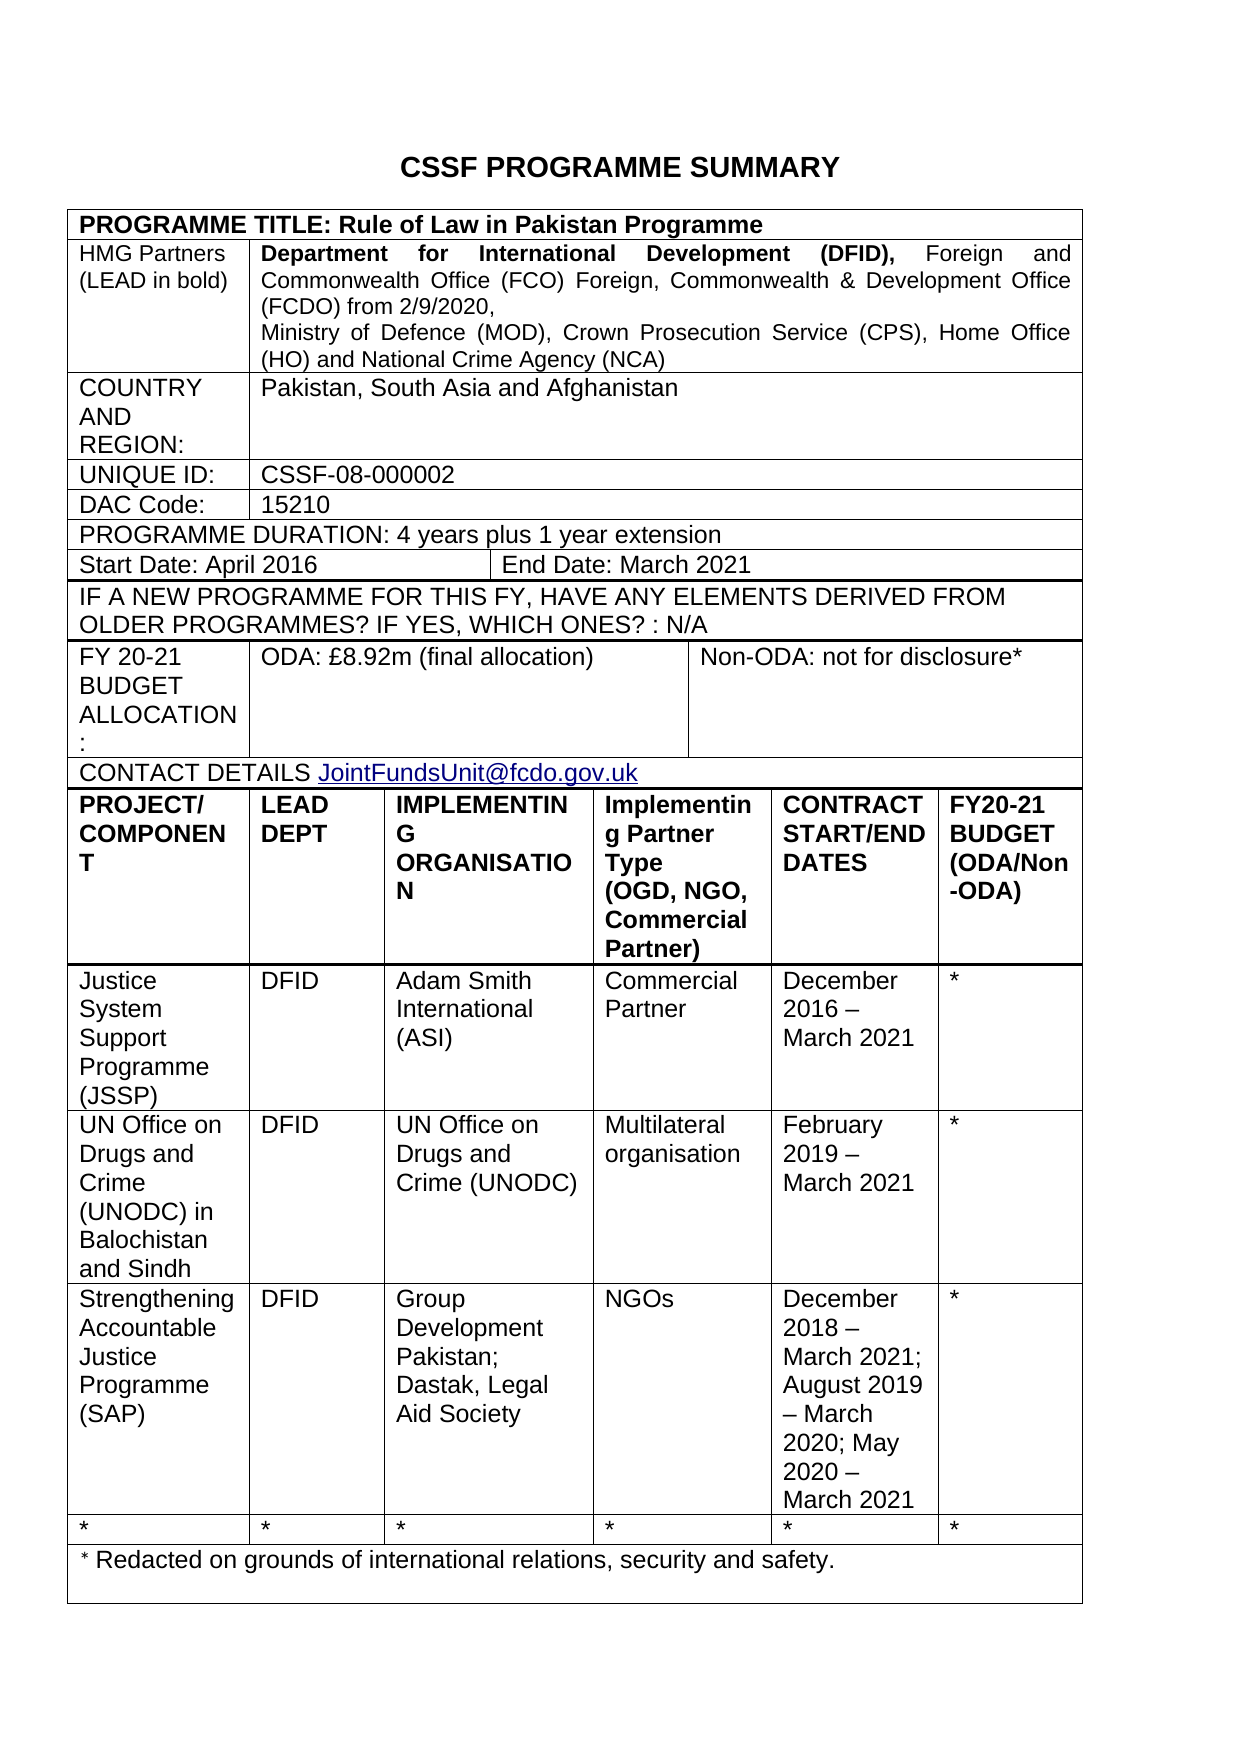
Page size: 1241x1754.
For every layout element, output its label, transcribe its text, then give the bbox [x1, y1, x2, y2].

table_cell * [939, 1515, 1082, 1544]
table_cell Implementing Partner Type (OGD, NGO, Commercial Partner) [594, 790, 771, 963]
table_cell DAC Code: [68, 490, 249, 519]
table_cell DFID [250, 1284, 384, 1514]
table_cell PROGRAMME DURATION: 4 years plus 1 year extension [68, 520, 1082, 549]
table_cell December 2016 – March 2021 [772, 966, 938, 1109]
table_cell UN Office on Drugs and Crime (UNODC) in Balochistan and Sindh [68, 1111, 249, 1283]
table_cell Start Date: April 2016 [68, 550, 490, 578]
table_cell * [594, 1515, 771, 1544]
table_cell December 2018 – March 2021; August 2019 – March 2020; May 2020 – March 2021 [772, 1284, 938, 1514]
table_cell FY20-21 BUDGET (ODA/Non-ODA) [939, 790, 1082, 963]
table_cell Commercial Partner [594, 966, 771, 1109]
table_cell IMPLEMENTING ORGANISATION [385, 790, 593, 963]
table_cell UN Office on Drugs and Crime (UNODC) [385, 1111, 593, 1283]
table_cell COUNTRY AND REGION: [68, 373, 249, 459]
table_cell FY 20-21 BUDGET ALLOCATION: [68, 642, 249, 757]
table_cell End Date: March 2021 [491, 550, 1082, 578]
table_cell Non-ODA: not for disclosure* [689, 642, 1082, 757]
table_cell CONTACT DETAILS JointFundsUnit@fcdo.gov.uk [68, 758, 1082, 787]
table_cell IF A NEW PROGRAMME FOR THIS FY, HAVE ANY ELEMENTS DERIVED FROM OLDER PROGRAMMES? IF YES, WHICH ONES? : N/A [68, 582, 1082, 639]
table_cell LEAD DEPT [250, 790, 384, 963]
table_cell * [68, 1515, 249, 1544]
table_cell UNIQUE ID: [68, 460, 249, 489]
table_cell CSSF-08-000002 [250, 460, 1082, 489]
table_cell NGOs [594, 1284, 771, 1514]
table_cell * [939, 1111, 1082, 1283]
table_header PROGRAMME TITLE: Rule of Law in Pakistan Programme [68, 210, 1082, 239]
table_cell Strengthening Accountable Justice Programme (SAP) [68, 1284, 249, 1514]
table_cell 15210 [250, 490, 1082, 519]
table_cell PROJECT/ COMPONENT [68, 790, 249, 963]
table_cell * Redacted on grounds of international relations, security and safety. [68, 1545, 1082, 1603]
table_cell Justice System Support Programme (JSSP) [68, 966, 249, 1109]
table_cell Department for International Development (DFID), Foreign and Commonwealth Office (FCO) Foreign, Commonwealth & Development Office (FCDO) from 2/9/2020, Ministry of Defence (MOD), Crown Prosecution Service (CPS), Home Office (HO) and National Crime Agency (NCA) [250, 240, 1082, 372]
table_cell ODA: £8.92m (final allocation) [250, 642, 688, 757]
table_cell * [385, 1515, 593, 1544]
table_cell * [939, 1284, 1082, 1514]
table_cell Group Development Pakistan; Dastak, Legal Aid Society [385, 1284, 593, 1514]
table_cell February 2019 – March 2021 [772, 1111, 938, 1283]
table_cell * [250, 1515, 384, 1544]
table_cell CONTRACT START/END DATES [772, 790, 938, 963]
table_cell Multilateral organisation [594, 1111, 771, 1283]
table_cell Adam Smith International (ASI) [385, 966, 593, 1109]
table_cell DFID [250, 966, 384, 1109]
table_cell * [939, 966, 1082, 1109]
table_cell Pakistan, South Asia and Afghanistan [250, 373, 1082, 459]
text CSSF PROGRAMME SUMMARY [112, 150, 1128, 183]
table_cell * [772, 1515, 938, 1544]
table_cell DFID [250, 1111, 384, 1283]
table_cell HMG Partners (LEAD in bold) [68, 240, 249, 372]
